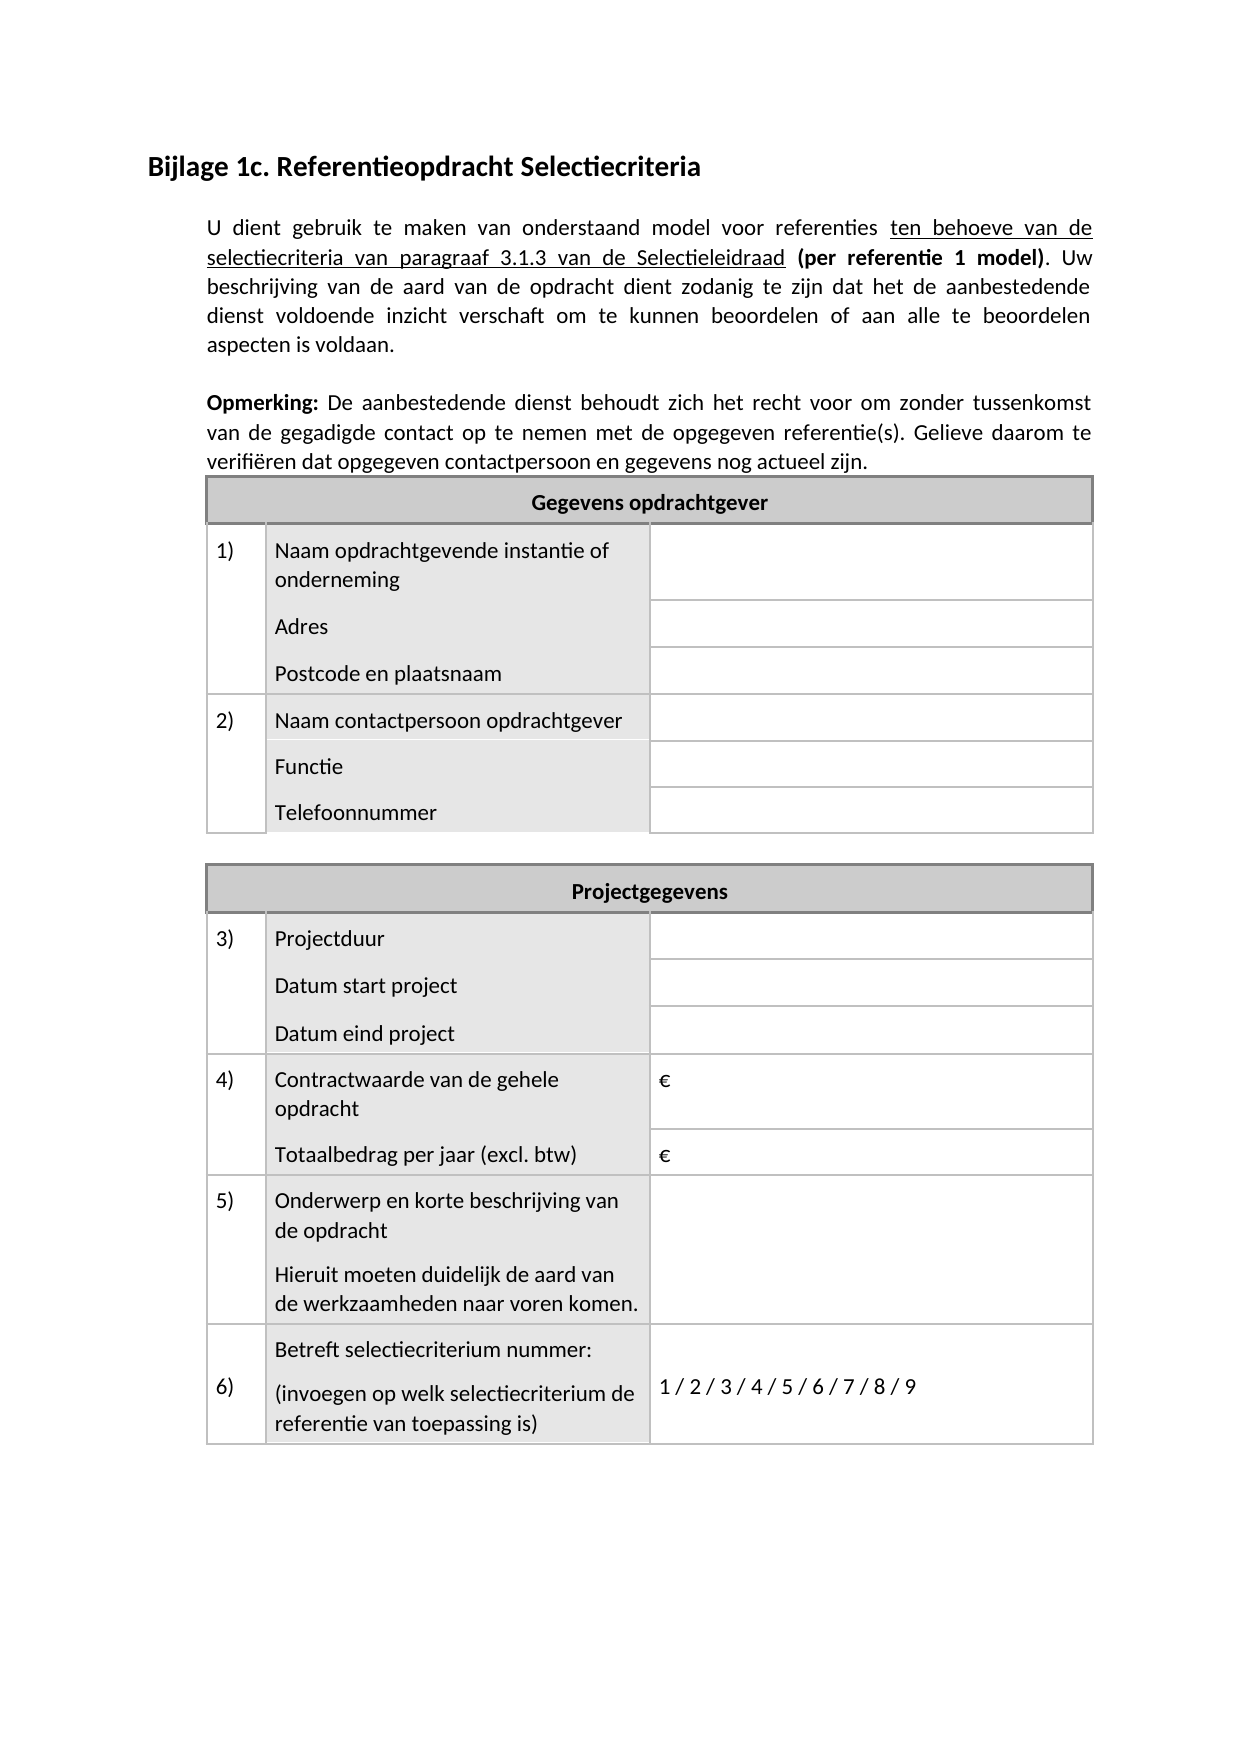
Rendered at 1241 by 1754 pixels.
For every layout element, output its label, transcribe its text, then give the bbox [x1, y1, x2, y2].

table_cell [651, 601, 1092, 646]
table_cell Datum eind project [267, 1005, 649, 1052]
table_cell 6) [208, 1325, 265, 1442]
text Bijlage 1c. Referentieopdracht Selectiecriteria [148, 148, 1093, 183]
table_header Gegevens opdrachtgever [208, 478, 1091, 522]
table_cell 1) [208, 525, 265, 693]
table_cell Totaalbedrag per jaar (excl. btw) [267, 1128, 649, 1174]
table_cell Telefoonnummer [267, 786, 649, 832]
table_cell 2) [208, 695, 265, 832]
table_cell [651, 788, 1092, 832]
table_cell Onderwerp en korte beschrijving van de opdracht Hieruit moeten duidelijk de aard van de werkzaamheden naar voren komen. [267, 1176, 649, 1323]
table_cell 4) [208, 1055, 265, 1174]
table_cell [651, 1176, 1092, 1323]
table_cell [651, 960, 1092, 1005]
table_cell Betreft selectiecriterium nummer: (invoegen op welk selectiecriterium de referentie van toepassing is) [267, 1325, 649, 1442]
table_cell Functie [267, 740, 649, 786]
table_header Projectgegevens [208, 866, 1091, 911]
text Opmerking: De aanbestedende dienst behoudt zich het recht voor om zonder tussenkomst van de gegadigde contact op te nemen met de opgegeven referentie(s). Gelieve daarom te verifiëren dat opgegeven contactpersoon en gegevens nog actueel zijn. [207, 387, 1093, 475]
table_cell [651, 525, 1092, 599]
table_cell 3) [208, 914, 265, 1052]
table_cell Projectduur [267, 914, 649, 958]
table_cell 1 / 2 / 3 / 4 / 5 / 6 / 7 / 8 / 9 [651, 1325, 1092, 1442]
table_cell Postcode en plaatsnaam [267, 646, 649, 693]
table_cell Naam contactpersoon opdrachtgever [267, 695, 649, 739]
table_cell [651, 648, 1092, 693]
table_cell € [651, 1130, 1092, 1174]
table_cell Datum start project [267, 958, 649, 1005]
table_cell 5) [208, 1176, 265, 1323]
table_cell Contractwaarde van de gehele opdracht [267, 1055, 649, 1128]
table_cell [651, 914, 1092, 958]
table_cell Naam opdrachtgevende instantie of onderneming [267, 525, 649, 599]
table_cell € [651, 1055, 1092, 1128]
table_cell [651, 695, 1092, 739]
text U dient gebruik te maken van onderstaand model voor referenties ten behoeve van de selectiecriteria van paragraaf 3.1.3 van de Selectieleidraad (per referentie 1 model). Uw beschrijving van de aard van de opdracht dient zodanig te zijn dat het de aanbestedende dienst voldoende inzicht verschaft om te kunnen beoordelen of aan alle te beoordelen aspecten is voldaan. [207, 212, 1093, 358]
table_cell [651, 742, 1092, 786]
table_cell [651, 1007, 1092, 1052]
table_cell Adres [267, 599, 649, 646]
